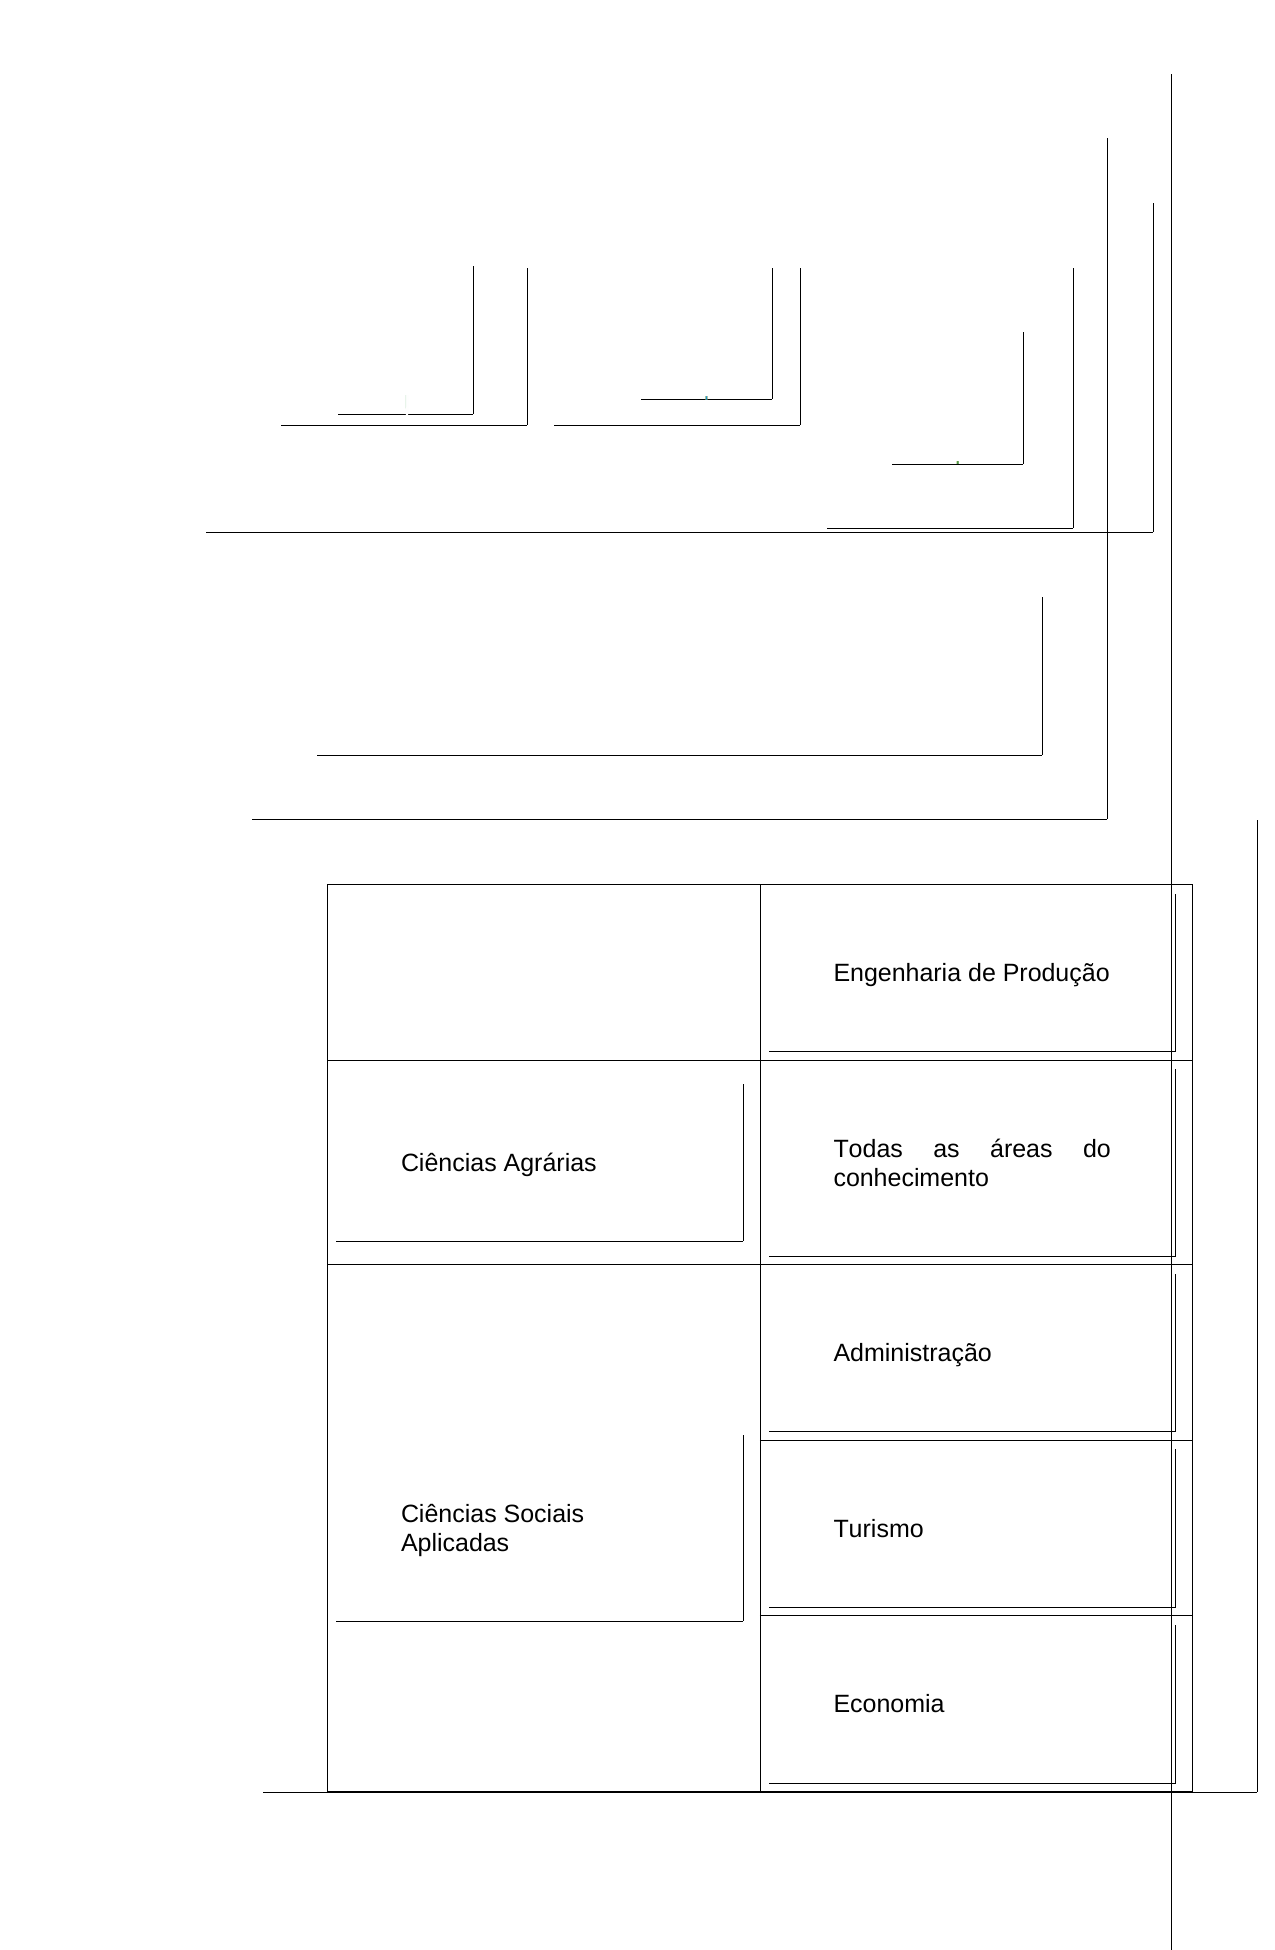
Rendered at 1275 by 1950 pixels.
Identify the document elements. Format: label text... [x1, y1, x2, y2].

table_cell [328, 885, 760, 1060]
table_cell Ciências Agrárias [328, 1061, 760, 1264]
table_cell [1172, 1061, 1192, 1264]
table_cell [1172, 1265, 1192, 1440]
table_cell Administração [761, 1265, 1171, 1440]
table_cell Todas as áreas do conhecimento [761, 1061, 1171, 1264]
table_cell [1172, 1616, 1192, 1791]
table_cell Ciências Sociais Aplicadas [328, 1265, 760, 1791]
table_cell Engenharia de Produção [761, 885, 1171, 1060]
table_cell Turismo [761, 1441, 1171, 1615]
table_cell [1172, 885, 1192, 1060]
table_cell Economia [761, 1616, 1171, 1791]
table_cell [1172, 1441, 1192, 1615]
